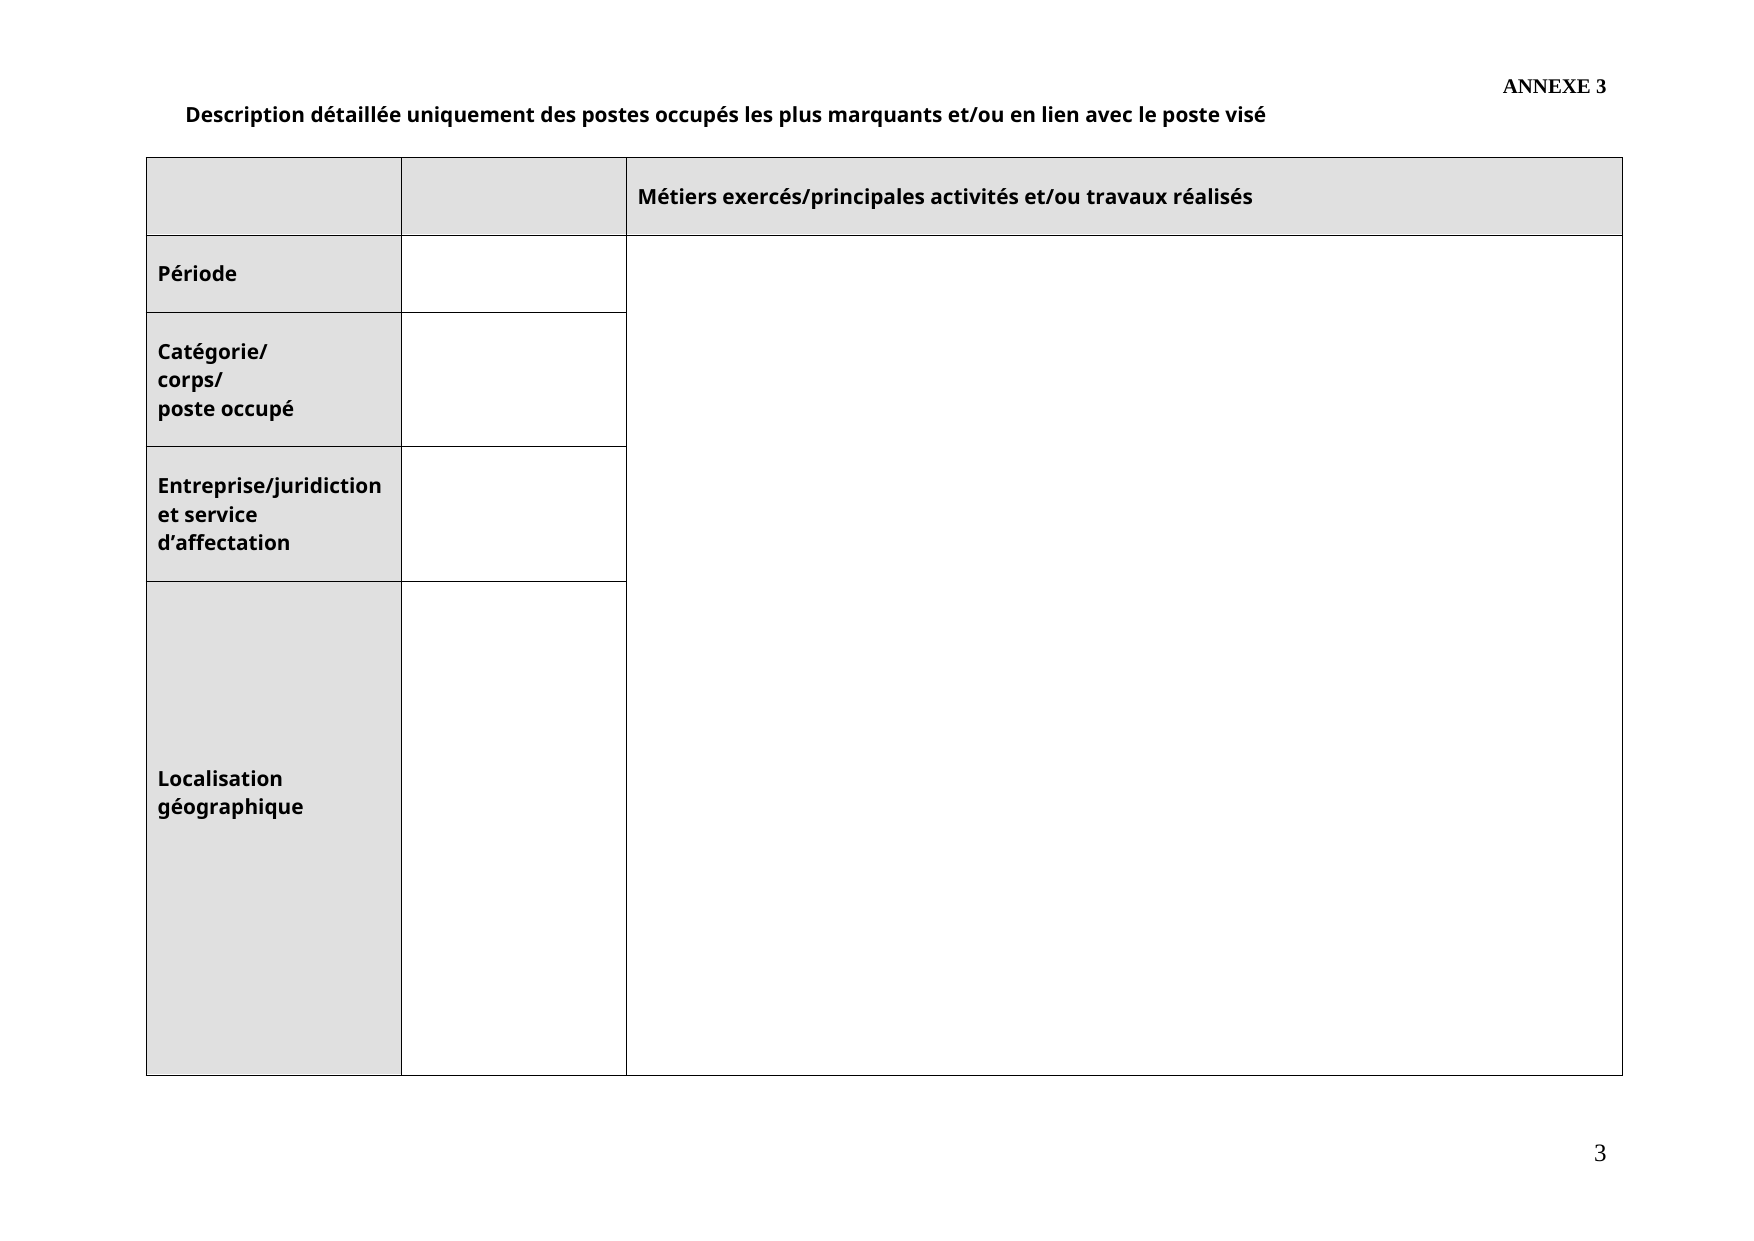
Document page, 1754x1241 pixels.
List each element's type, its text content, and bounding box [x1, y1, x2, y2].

table_cell [402, 236, 626, 312]
table_cell [402, 313, 626, 446]
table_header [147, 158, 401, 234]
table_cell Période [147, 236, 401, 312]
table_header [402, 158, 626, 234]
table_cell Localisation géographique [147, 582, 401, 1074]
table_header Métiers exercés/principales activités et/ou travaux réalisés [627, 158, 1622, 234]
table_cell [402, 447, 626, 581]
table_cell Catégorie/ corps/ poste occupé [147, 313, 401, 446]
table_cell [402, 582, 626, 1074]
text Description détaillée uniquement des postes occupés les plus marquants et/ou en lien avec le poste visé [185, 100, 1617, 129]
table_cell Entreprise/juridiction et service d’affectation [147, 447, 401, 581]
table_cell [627, 236, 1622, 1074]
